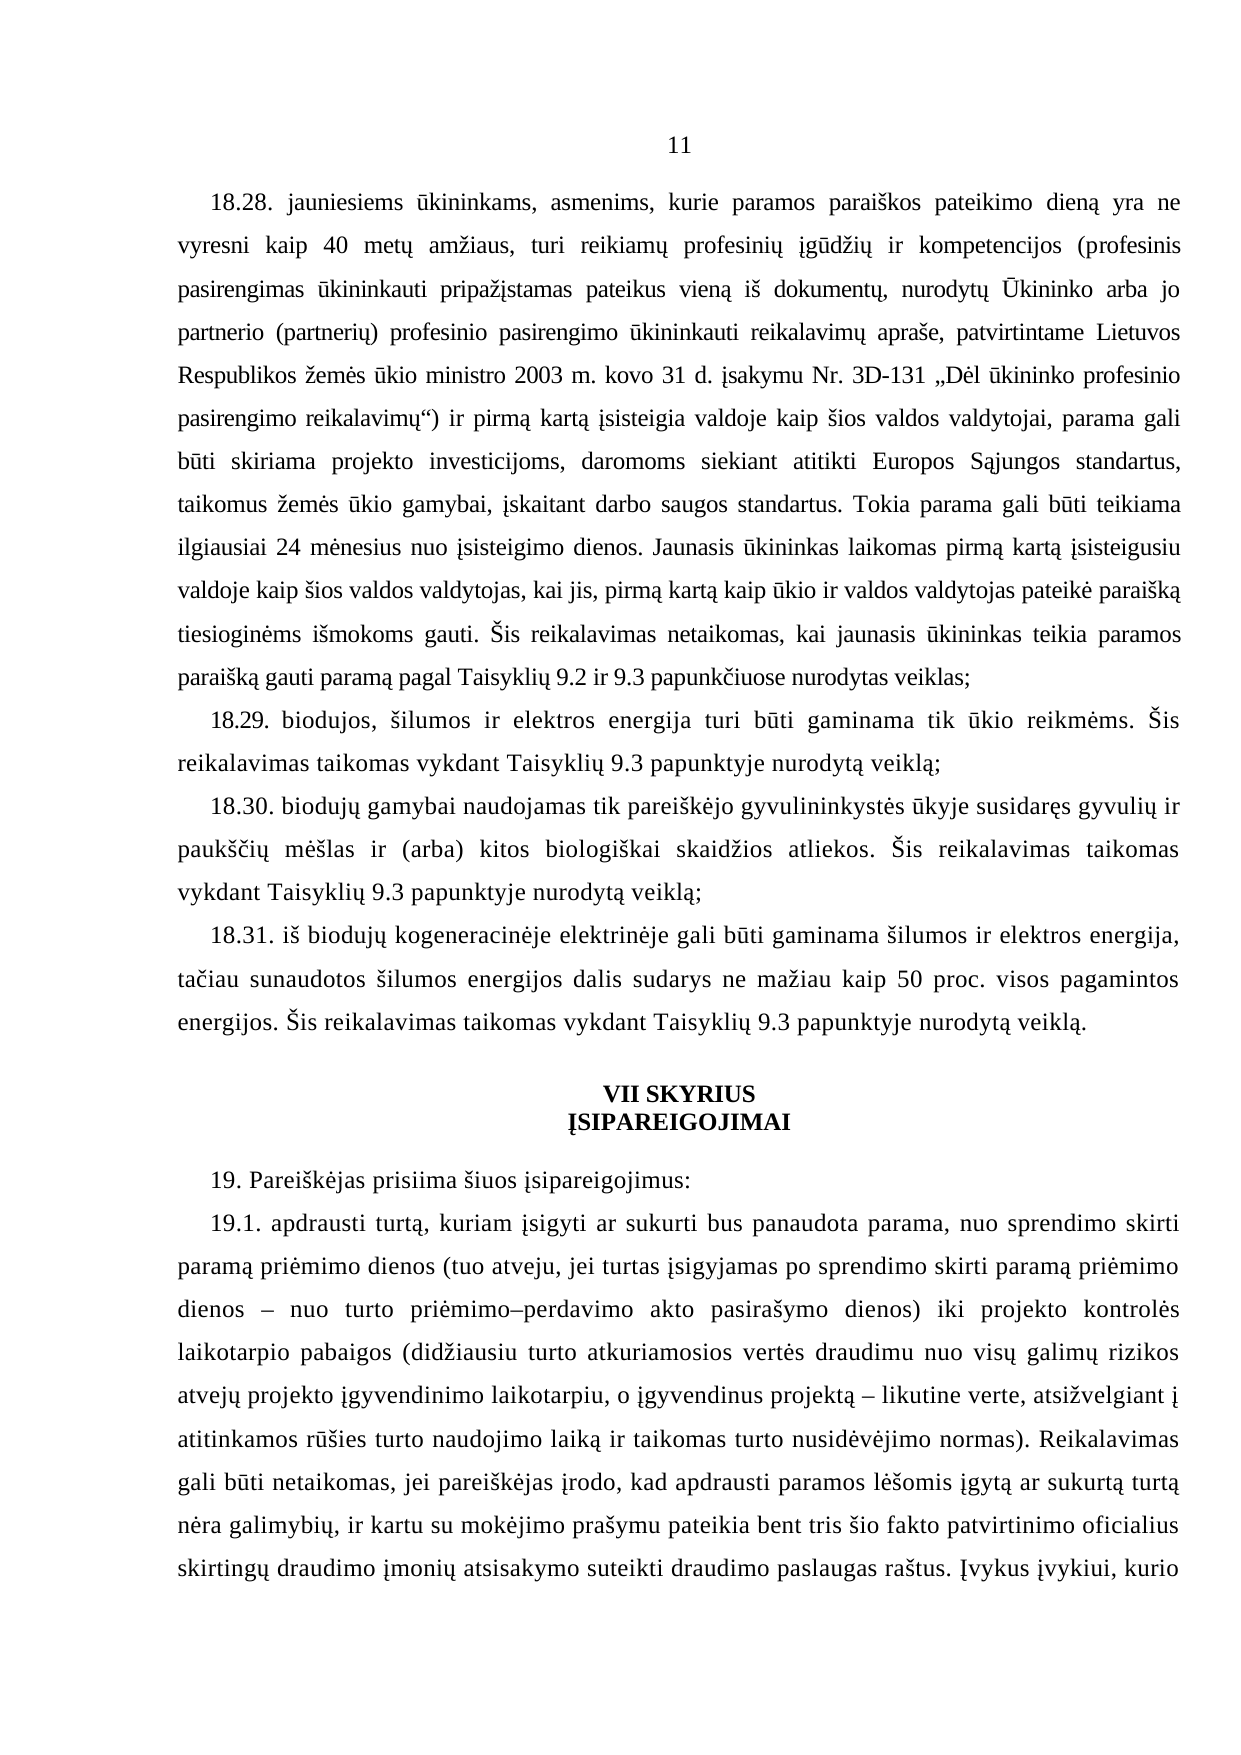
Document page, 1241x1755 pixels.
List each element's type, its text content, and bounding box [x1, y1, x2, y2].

text 19. Pareiškėjas prisiima šiuos įsipareigojimus: [177, 1165, 1181, 1194]
text VII SKYRIUS [177, 1079, 1181, 1107]
text 18.30. biodujų gamybai naudojamas tik pareiškėjo gyvulininkystės ūkyje susidaręs gyvulių ir paukščių mėšlas ir (arba) kitos biologiškai skaidžios atliekos. Šis reikalavimas taikomas vykdant Taisyklių 9.3 papunktyje nurodytą veiklą; [177, 791, 1181, 906]
text 18.28. jauniesiems ūkininkams, asmenims, kurie paramos paraiškos pateikimo dieną yra ne vyresni kaip 40 metų amžiaus, turi reikiamų profesinių įgūdžių ir kompetencijos (profesinis pasirengimas ūkininkauti pripažįstamas pateikus vieną iš dokumentų, nurodytų Ūkininko arba jo partnerio (partnerių) profesinio pasirengimo ūkininkauti reikalavimų apraše, patvirtintame Lietuvos Respublikos žemės ūkio ministro 2003 m. kovo 31 d. įsakymu Nr. 3D-131 „Dėl ūkininko profesinio pasirengimo reikalavimų“) ir pirmą kartą įsisteigia valdoje kaip šios valdos valdytojai, parama gali būti skiriama projekto investicijoms, daromoms siekiant atitikti Europos Sąjungos standartus, taikomus žemės ūkio gamybai, įskaitant darbo saugos standartus. Tokia parama gali būti teikiama ilgiausiai 24 mėnesius nuo įsisteigimo dienos. Jaunasis ūkininkas laikomas pirmą kartą įsisteigusiu valdoje kaip šios valdos valdytojas, kai jis, pirmą kartą kaip ūkio ir valdos valdytojas pateikė paraišką tiesioginėms išmokoms gauti. Šis reikalavimas netaikomas, kai jaunasis ūkininkas teikia paramos paraišką gauti paramą pagal Taisyklių 9.2 ir 9.3 papunkčiuose nurodytas veiklas; [177, 187, 1181, 691]
text 18.29. biodujos, šilumos ir elektros energija turi būti gaminama tik ūkio reikmėms. Šis reikalavimas taikomas vykdant Taisyklių 9.3 papunktyje nurodytą veiklą; [177, 705, 1181, 777]
text ĮSIPAREIGOJIMAI [177, 1107, 1181, 1136]
text 18.31. iš biodujų kogeneracinėje elektrinėje gali būti gaminama šilumos ir elektros energija, tačiau sunaudotos šilumos energijos dalis sudarys ne mažiau kaip 50 proc. visos pagamintos energijos. Šis reikalavimas taikomas vykdant Taisyklių 9.3 papunktyje nurodytą veiklą. [177, 921, 1181, 1036]
text 19.1. apdrausti turtą, kuriam įsigyti ar sukurti bus panaudota parama, nuo sprendimo skirti paramą priėmimo dienos (tuo atveju, jei turtas įsigyjamas po sprendimo skirti paramą priėmimo dienos – nuo turto priėmimo–perdavimo akto pasirašymo dienos) iki projekto kontrolės laikotarpio pabaigos (didžiausiu turto atkuriamosios vertės draudimu nuo visų galimų rizikos atvejų projekto įgyvendinimo laikotarpiu, o įgyvendinus projektą – likutine verte, atsižvelgiant į atitinkamos rūšies turto naudojimo laiką ir taikomas turto nusidėvėjimo normas). Reikalavimas gali būti netaikomas, jei pareiškėjas įrodo, kad apdrausti paramos lėšomis įgytą ar sukurtą turtą nėra galimybių, ir kartu su mokėjimo prašymu pateikia bent tris šio fakto patvirtinimo oficialius skirtingų draudimo įmonių atsisakymo suteikti draudimo paslaugas raštus. Įvykus įvykiui, kurio [177, 1208, 1181, 1582]
